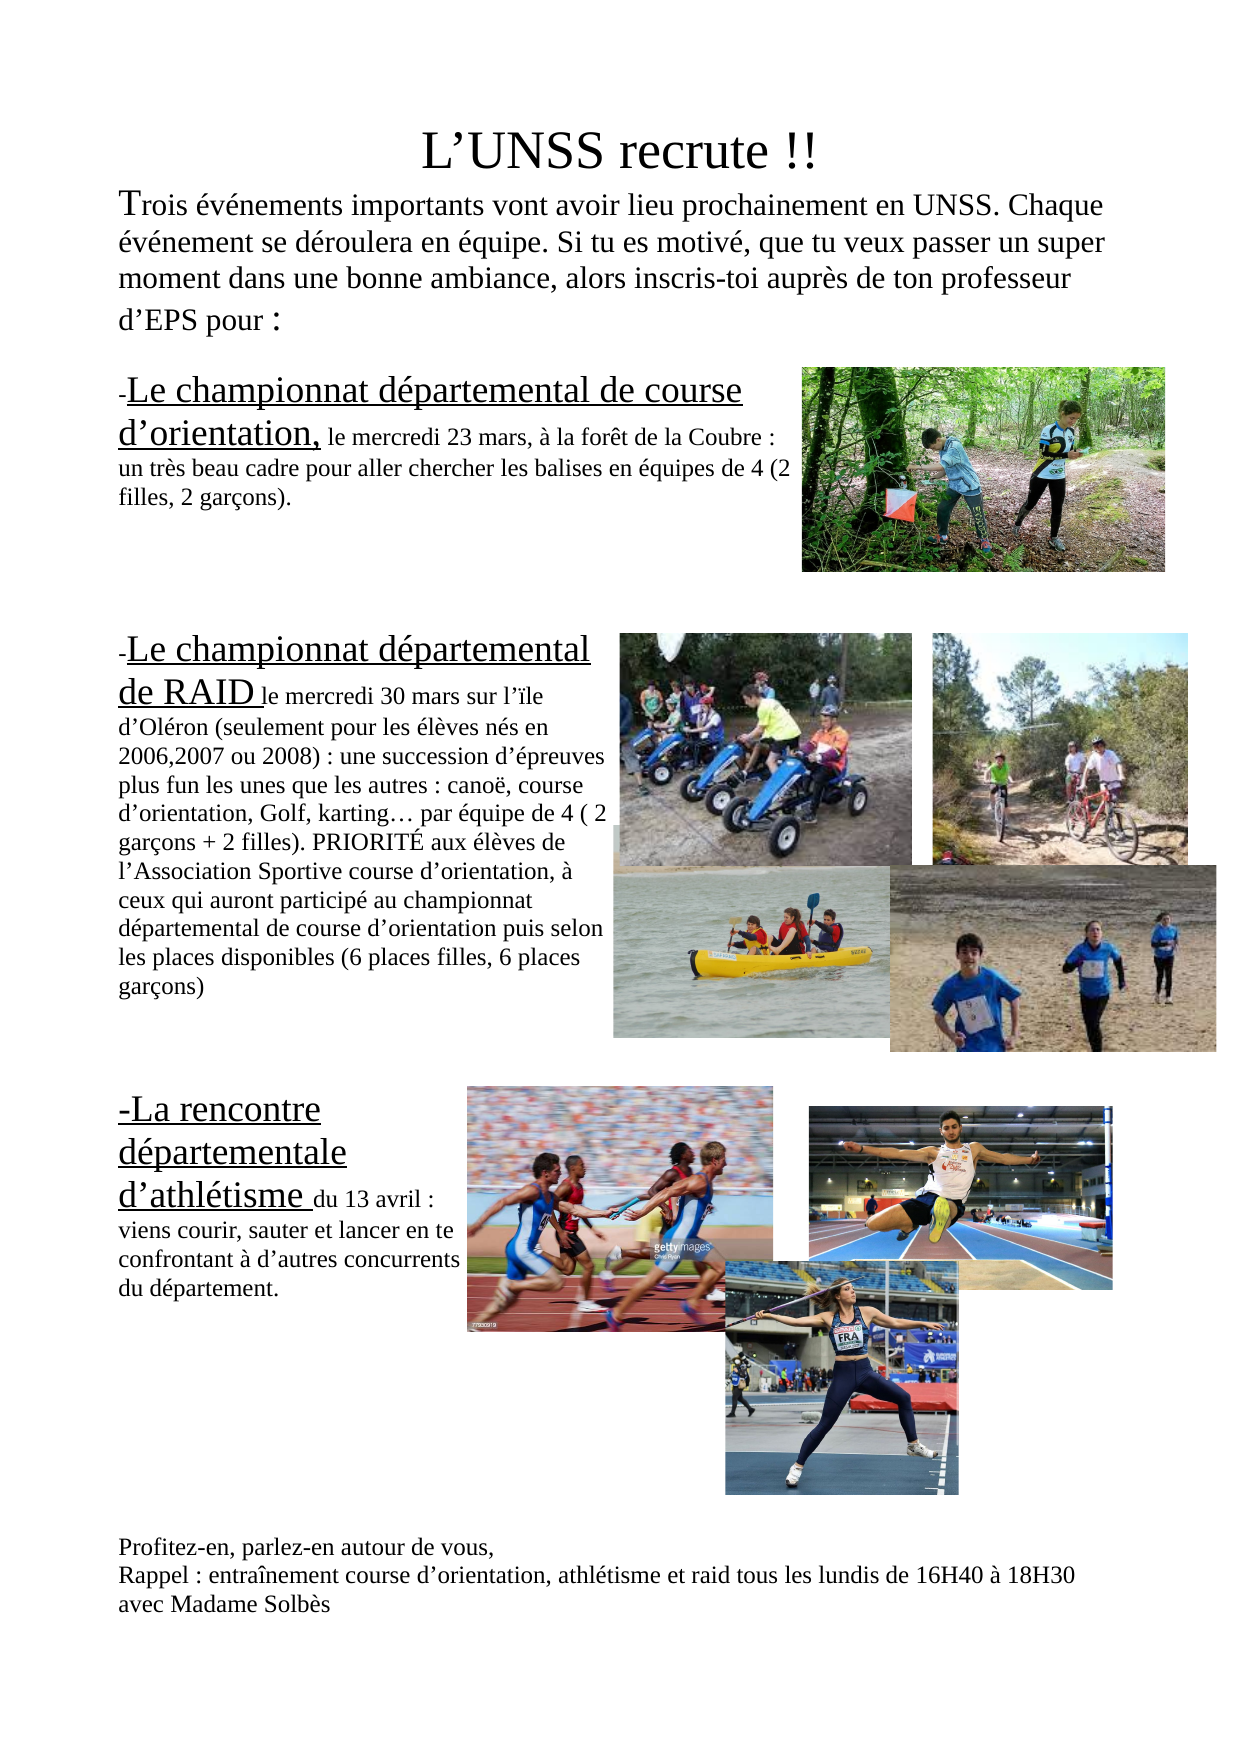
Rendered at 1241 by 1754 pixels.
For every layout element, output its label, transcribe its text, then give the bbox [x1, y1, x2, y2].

picture [801, 367, 1166, 572]
text -Le championnat départemental de RAID le mercredi 30 mars sur l’ïle d’Oléron (seulement pour les élèves nés en 2006,2007 ou 2008) : une succession d’épreuves plus fun les unes que les autres : canoë, course d’orientation, Golf, karting… par équipe de 4 ( 2 garçons + 2 filles). PRIORITÉ aux élèves de l’Association Sportive course d’orientation, à ceux qui auront participé au championnat départemental de course d’orientation puis selon les places disponibles (6 places filles, 6 places garçons) [118, 626, 1122, 1000]
text L’UNSS recrute !! [118, 118, 1122, 180]
text [774, 1086, 1122, 1302]
text -La rencontre départementale d’athlétisme du 13 avril : viens courir, sauter et lancer en te confrontant à d’autres concurrents du département. [118, 1086, 467, 1302]
text Rappel : entraînement course d’orientation, athlétisme et raid tous les lundis de 16H40 à 18H30 avec Madame Solbès [118, 1560, 1122, 1618]
text Profitez-en, parlez-en autour de vous, [118, 1532, 1122, 1560]
picture [467, 1086, 1113, 1495]
text -Le championnat départemental de course d’orientation, le mercredi 23 mars, à la forêt de la Coubre : un très beau cadre pour aller chercher les balises en équipes de 4 (2 filles, 2 garçons). [118, 367, 801, 511]
picture [613, 633, 1217, 1052]
text Trois événements importants vont avoir lieu prochainement en UNSS. Chaque événement se déroulera en équipe. Si tu es motivé, que tu veux passer un super moment dans une bonne ambiance, alors inscris-toi auprès de ton professeur d’EPS pour : [118, 180, 1122, 338]
